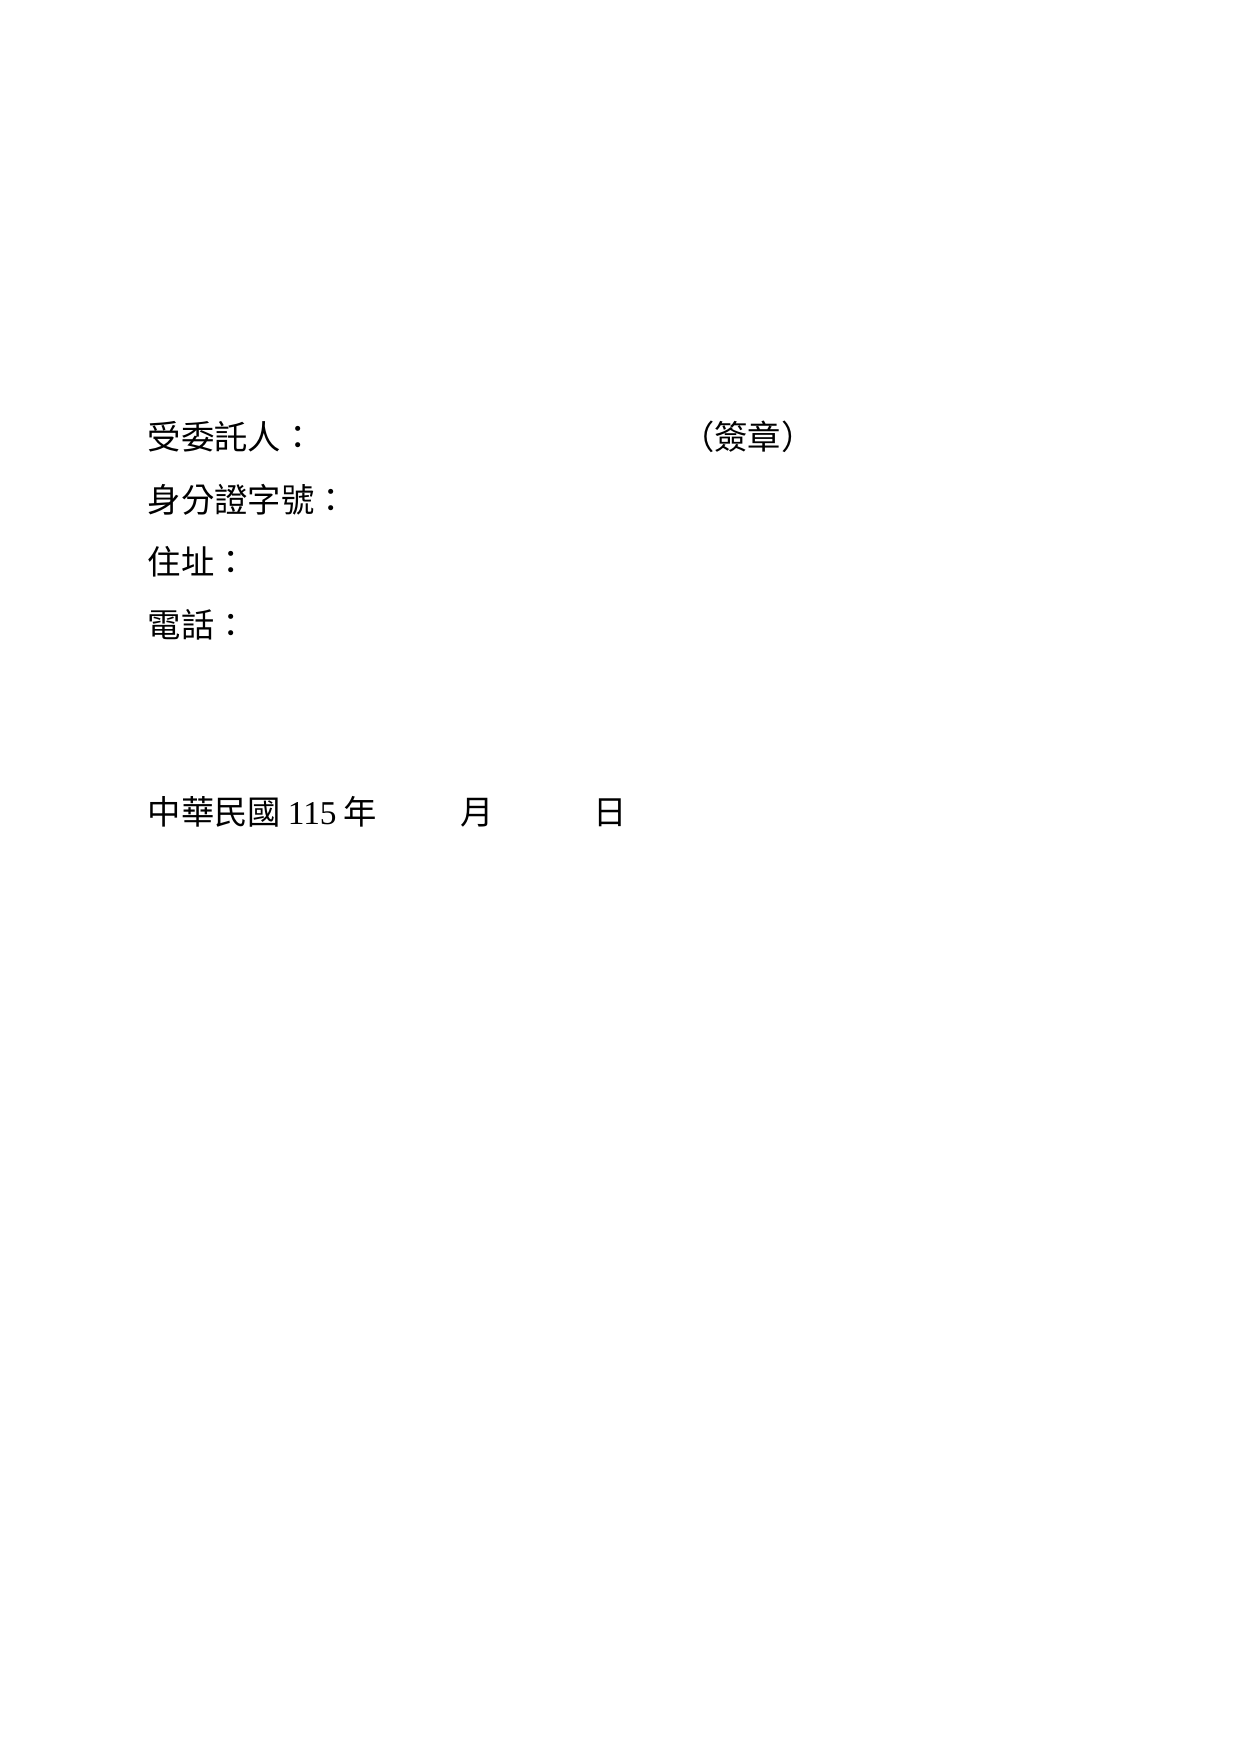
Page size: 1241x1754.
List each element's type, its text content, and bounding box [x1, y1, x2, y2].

text 中華民國115年 月 日 [148, 768, 1107, 831]
text 電話： [148, 581, 1107, 643]
text 住址： [148, 518, 1107, 581]
text 身分證字號： [148, 456, 1107, 518]
text 受委託人： （簽章） [148, 393, 1107, 456]
